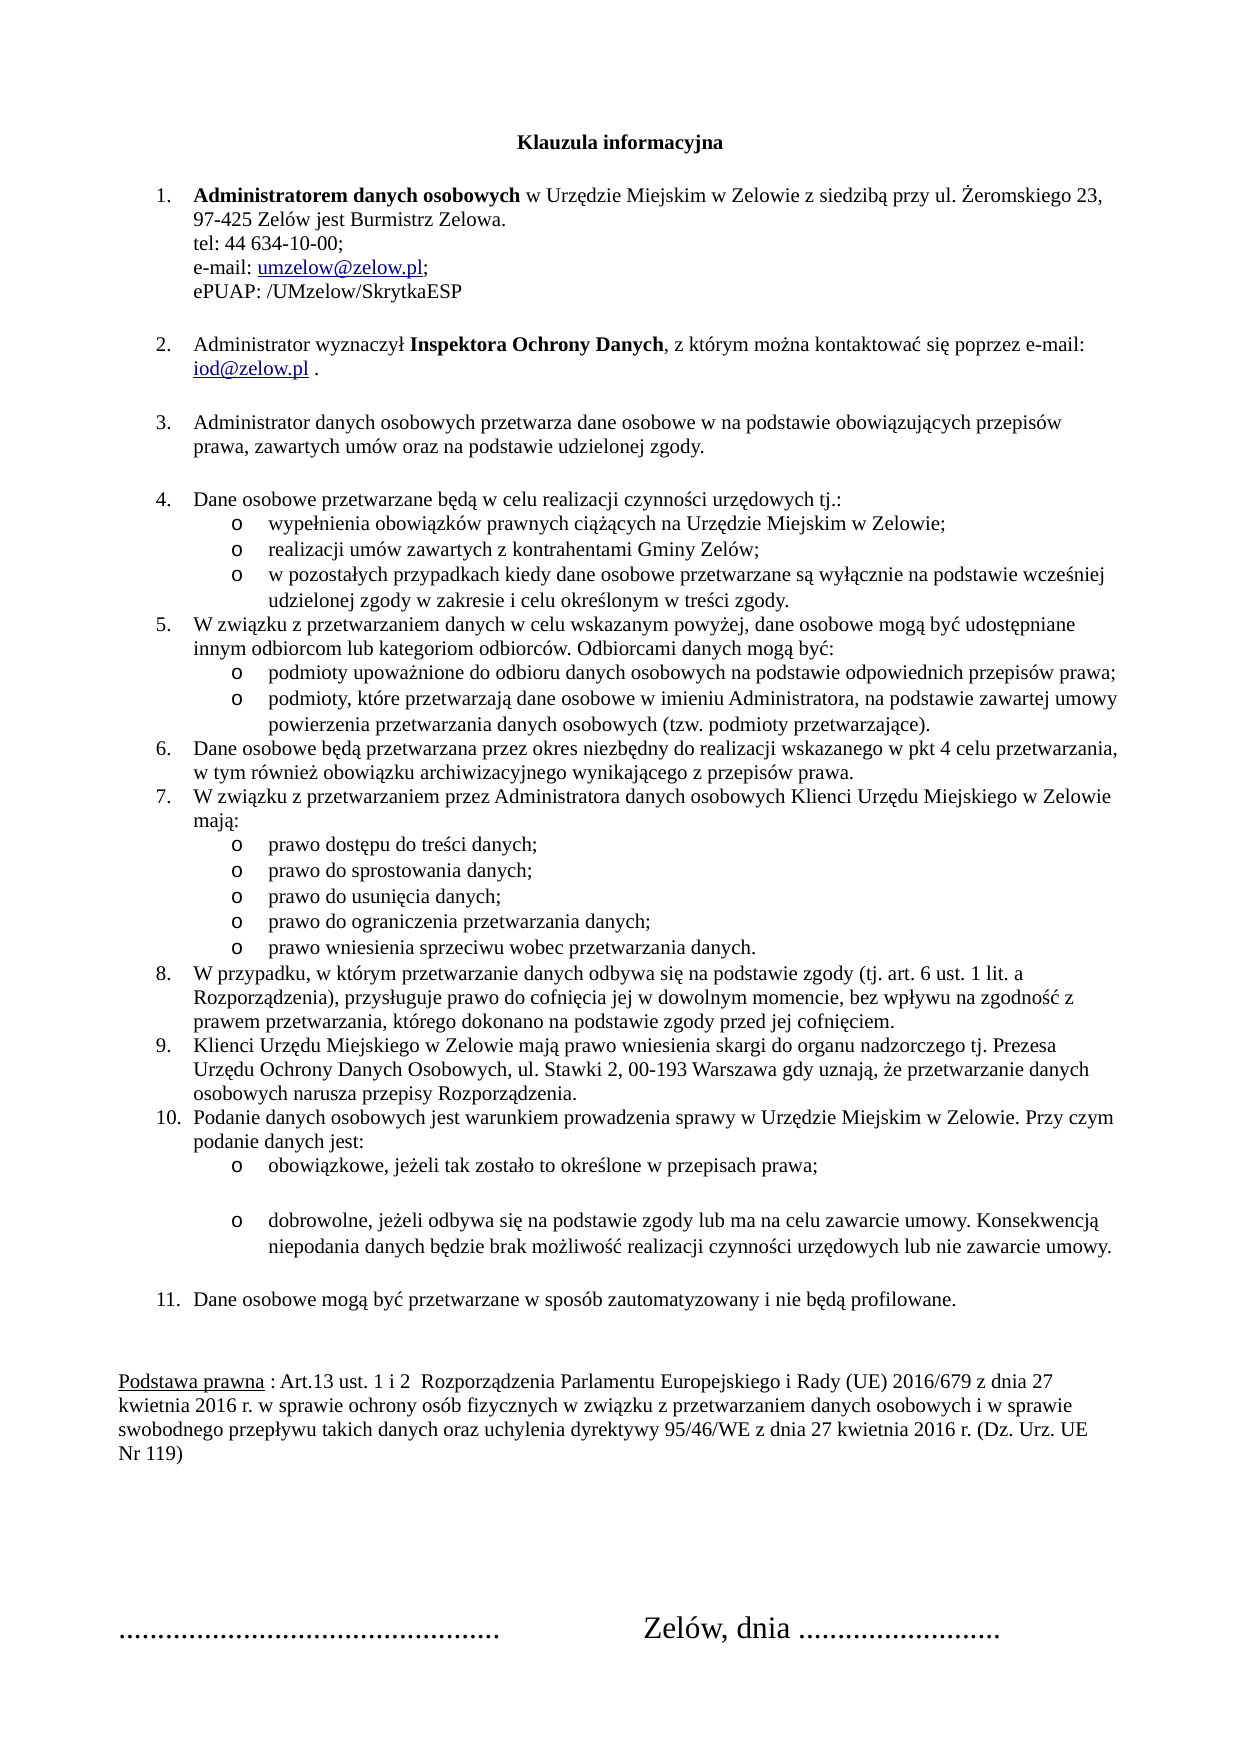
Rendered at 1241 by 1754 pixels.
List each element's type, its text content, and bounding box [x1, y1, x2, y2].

list Dane osobowe będą przetwarzana przez okres niezbędny do realizacji wskazanego w pkt 4 celu przetwarzania, w tym również obowiązku archiwizacyjnego wynikającego z przepisów prawa. [156, 736, 1122, 784]
text Klauzula informacyjna [118, 129, 1122, 154]
list Podanie danych osobowych jest warunkiem prowadzenia sprawy w Urzędzie Miejskim w Zelowie. Przy czym podanie danych jest: [156, 1105, 1122, 1153]
list podmioty, które przetwarzają dane osobowe w imieniu Administratora, na podstawie zawartej umowy powierzenia przetwarzania danych osobowych (tzw. podmioty przetwarzające). [231, 686, 1122, 736]
list W przypadku, w którym przetwarzanie danych odbywa się na podstawie zgody (tj. art. 6 ust. 1 lit. a Rozporządzenia), przysługuje prawo do cofnięcia jej w dowolnym momencie, bez wpływu na zgodność z prawem przetwarzania, którego dokonano na podstawie zgody przed jej cofnięciem. [156, 961, 1122, 1033]
list w pozostałych przypadkach kiedy dane osobowe przetwarzane są wyłącznie na podstawie wcześniej udzielonej zgody w zakresie i celu określonym w treści zgody. [231, 562, 1122, 612]
list dobrowolne, jeżeli odbywa się na podstawie zgody lub ma na celu zawarcie umowy. Konsekwencją niepodania danych będzie brak możliwość realizacji czynności urzędowych lub nie zawarcie umowy. [231, 1208, 1122, 1258]
list prawo dostępu do treści danych; [231, 832, 1122, 858]
list obowiązkowe, jeżeli tak zostało to określone w przepisach prawa; [231, 1153, 1122, 1179]
list Administrator wyznaczył Inspektora Ochrony Danych, z którym można kontaktować się poprzez e-mail: iod@zelow.pl . [156, 332, 1122, 380]
list W związku z przetwarzaniem danych w celu wskazanym powyżej, dane osobowe mogą być udostępniane innym odbiorcom lub kategoriom odbiorców. Odbiorcami danych mogą być: [156, 612, 1122, 660]
list realizacji umów zawartych z kontrahentami Gminy Zelów; [231, 537, 1122, 562]
list prawo wniesienia sprzeciwu wobec przetwarzania danych. [231, 935, 1122, 961]
list prawo do sprostowania danych; [231, 858, 1122, 883]
list prawo do ograniczenia przetwarzania danych; [231, 909, 1122, 935]
list W związku z przetwarzaniem przez Administratora danych osobowych Klienci Urzędu Miejskiego w Zelowie mają: [156, 784, 1122, 832]
list Klienci Urzędu Miejskiego w Zelowie mają prawo wniesienia skargi do organu nadzorczego tj. Prezesa Urzędu Ochrony Danych Osobowych, ul. Stawki 2, 00-193 Warszawa gdy uznają, że przetwarzanie danych osobowych narusza przepisy Rozporządzenia. [156, 1033, 1122, 1105]
list podmioty upoważnione do odbioru danych osobowych na podstawie odpowiednich przepisów prawa; [231, 660, 1122, 686]
list Dane osobowe mogą być przetwarzane w sposób zautomatyzowany i nie będą profilowane. [156, 1287, 1122, 1311]
text Podstawa prawna : Art.13 ust. 1 i 2 Rozporządzenia Parlamentu Europejskiego i Rady (UE) 2016/679 z dnia 27 kwietnia 2016 r. w sprawie ochrony osób fizycznych w związku z przetwarzaniem danych osobowych i w sprawie swobodnego przepływu takich danych oraz uchylenia dyrektywy 95/46/WE z dnia 27 kwietnia 2016 r. (Dz. Urz. UE Nr 119) [118, 1340, 1122, 1465]
list Dane osobowe przetwarzane będą w celu realizacji czynności urzędowych tj.: [156, 487, 1122, 511]
list wypełnienia obowiązków prawnych ciążących na Urzędzie Miejskim w Zelowie; [231, 511, 1122, 537]
list Administrator danych osobowych przetwarza dane osobowe w na podstawie obowiązujących przepisów prawa, zawartych umów oraz na podstawie udzielonej zgody. [156, 409, 1122, 458]
list Administratorem danych osobowych w Urzędzie Miejskim w Zelowie z siedzibą przy ul. Żeromskiego 23, 97-425 Zelów jest Burmistrz Zelowa. tel: 44 634-10-00; e-mail: umzelow@zelow.pl; ePUAP: /UMzelow/SkrytkaESP [156, 183, 1122, 303]
text ................................................. Zelów, dnia .......................... [118, 1610, 1122, 1646]
list prawo do usunięcia danych; [231, 883, 1122, 909]
